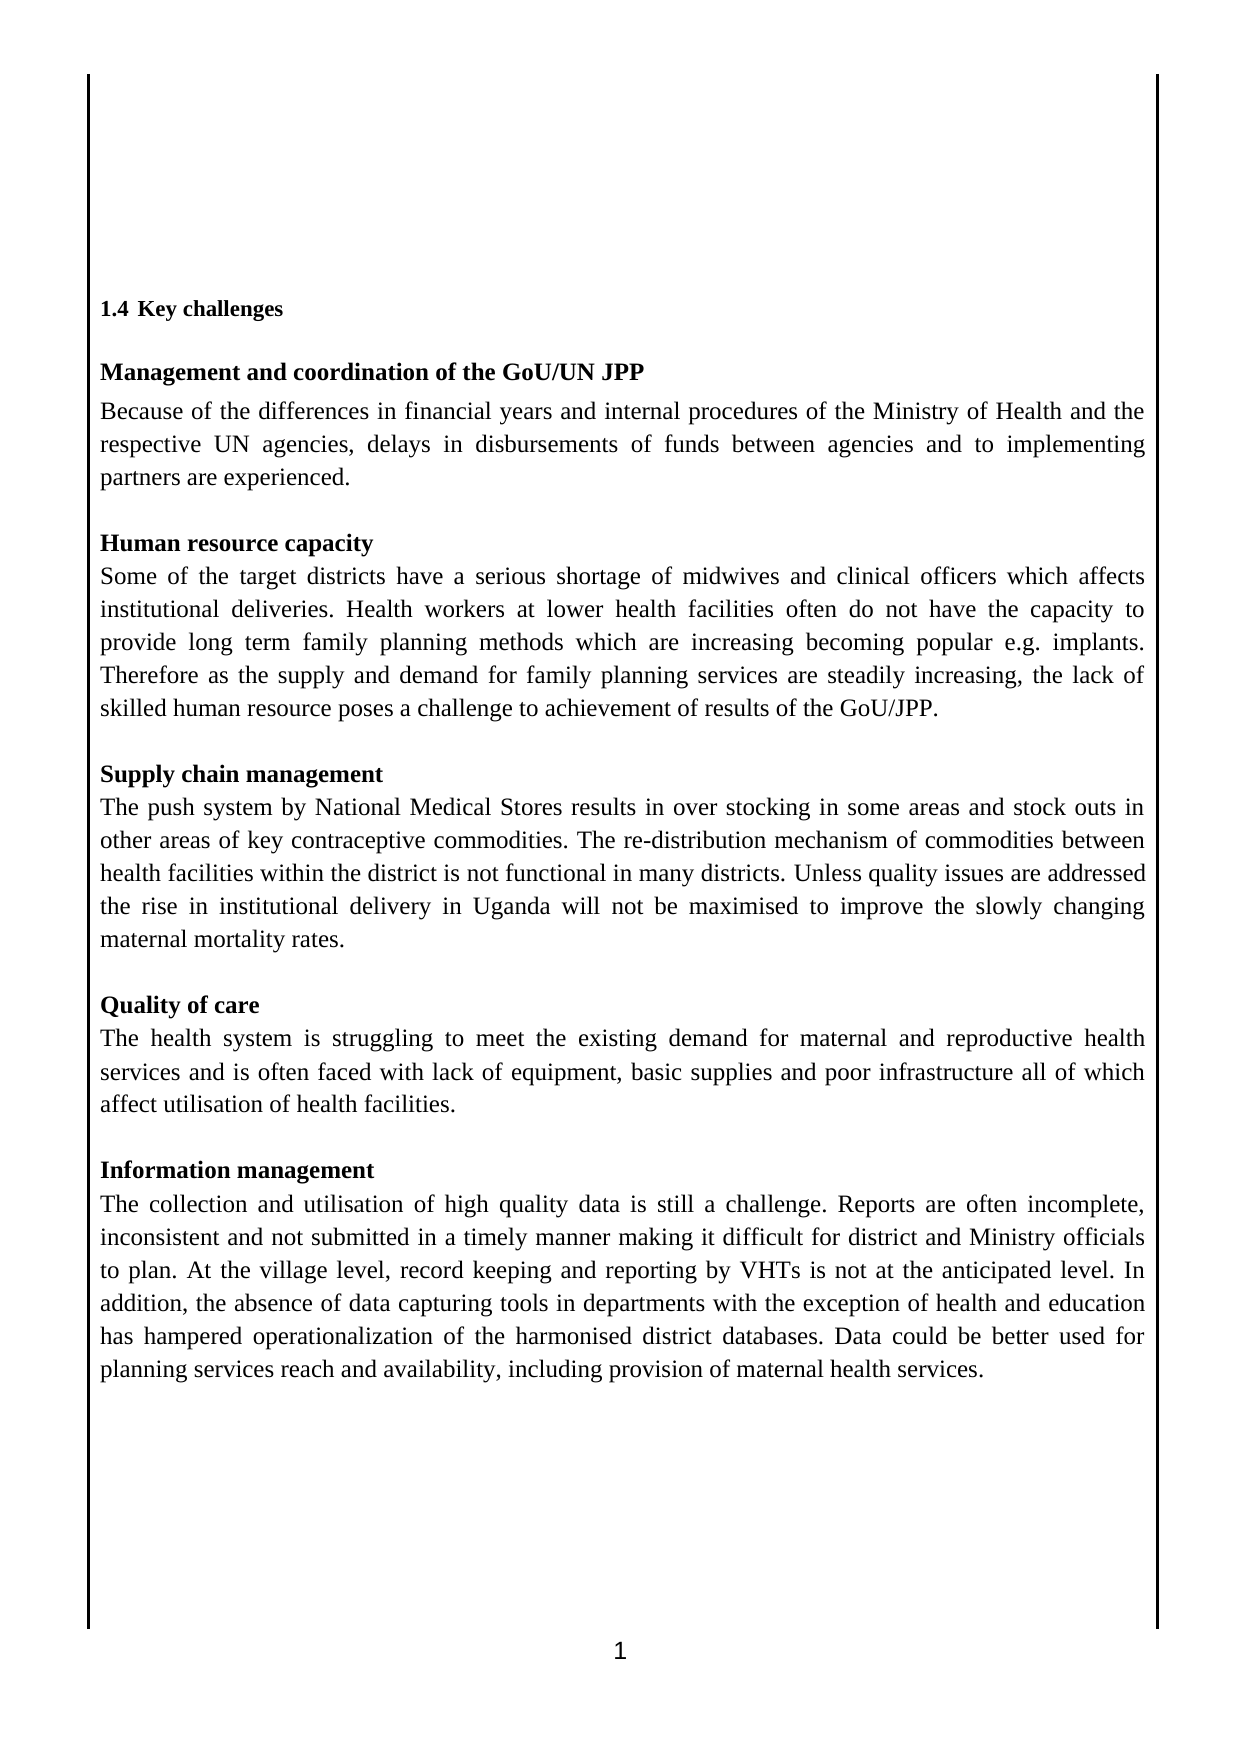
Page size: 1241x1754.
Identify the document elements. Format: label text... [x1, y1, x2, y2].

table_cell Key challenges Management and coordination of the GoU/UN JPP Because of the differences in financial years and internal procedures of the Ministry of Health and the respective UN agencies, delays in disbursements of funds between agencies and to implementing partners are experienced. Human resource capacity Some of the target districts have a serious shortage of midwives and clinical officers which affects institutional deliveries. Health workers at lower health facilities often do not have the capacity to provide long term family planning methods which are increasing becoming popular e.g. implants. Therefore as the supply and demand for family planning services are steadily increasing, the lack of skilled human resource poses a challenge to achievement of results of the GoU/JPP. Supply chain management The push system by National Medical Stores results in over stocking in some areas and stock outs in other areas of key contraceptive commodities. The re-distribution mechanism of commodities between health facilities within the district is not functional in many districts. Unless quality issues are addressed the rise in institutional delivery in Uganda will not be maximised to improve the slowly changing maternal mortality rates. Quality of care The health system is struggling to meet the existing demand for maternal and reproductive health services and is often faced with lack of equipment, basic supplies and poor infrastructure all of which affect utilisation of health facilities. Information management The collection and utilisation of high quality data is still a challenge. Reports are often incomplete, inconsistent and not submitted in a timely manner making it difficult for district and Ministry officials to plan. At the village level, record keeping and reporting by VHTs is not at the anticipated level. In addition, the absence of data capturing tools in departments with the exception of health and education has hampered operationalization of the harmonised district databases. Data could be better used for planning services reach and availability, including provision of maternal health services. [90, 270, 1156, 1628]
table_cell [90, 74, 1156, 270]
